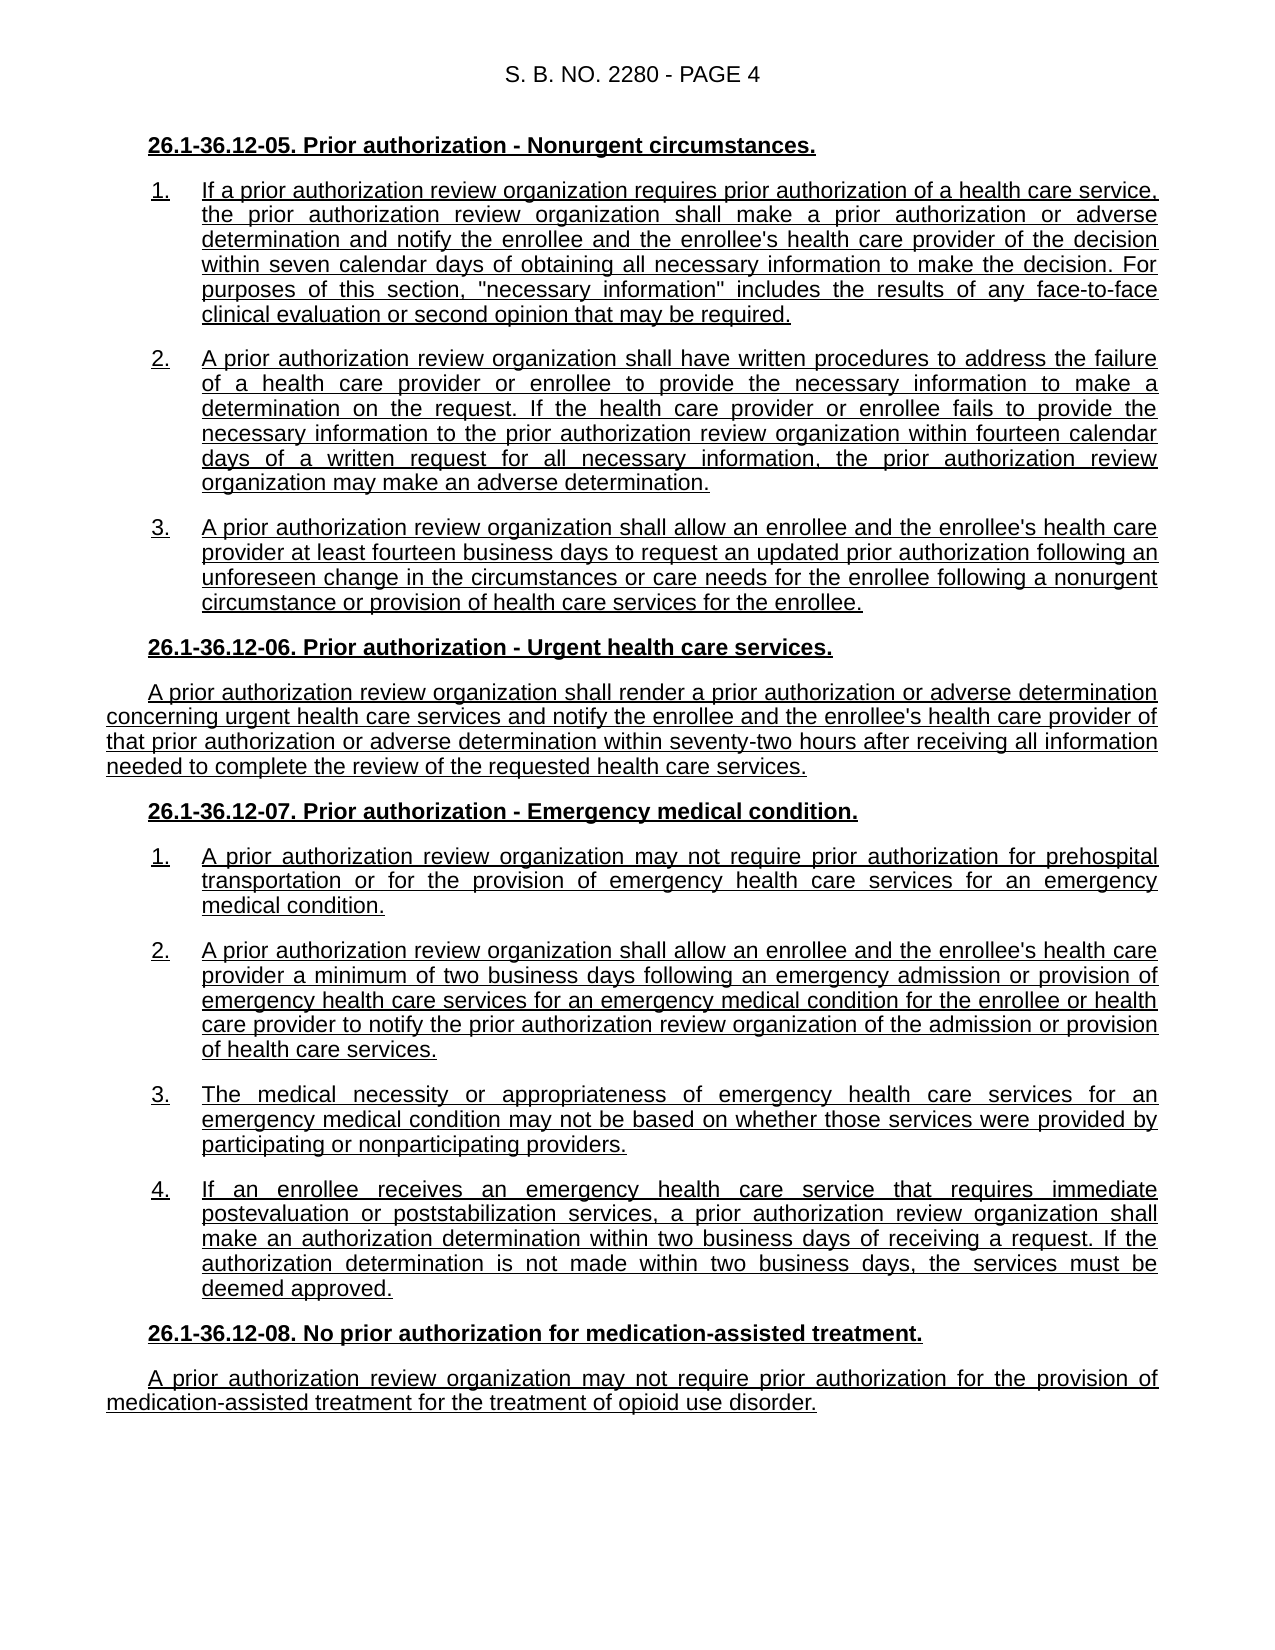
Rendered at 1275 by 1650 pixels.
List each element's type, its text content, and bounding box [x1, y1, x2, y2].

text 1. A prior authorization review organization may not require prior authorization for prehospital transportation or for the provision of emergency health care services for an emergency medical condition. [106, 844, 1158, 919]
text 4. If an enrollee receives an emergency health care service that requires immediate postevaluation or poststabilization services, a prior authorization review organization shall make an authorization determination within two business days of receiving a request. If the authorization determination is not made within two business days, the services must be deemed approved. [106, 1177, 1158, 1301]
text 2. A prior authorization review organization shall allow an enrollee and the enrollee's health care provider a minimum of two business days following an emergency admission or provision of emergency health care services for an emergency medical condition for the enrollee or health care provider to notify the prior authorization review organization of the admission or provision of health care services. [106, 939, 1158, 1063]
text 2. A prior authorization review organization shall have written procedures to address the failure of a health care provider or enrollee to provide the necessary information to make a determination on the request. If the health care provider or enrollee fails to provide the necessary information to the prior authorization review organization within fourteen calendar days of a written request for all necessary information, the prior authorization review organization may make an adverse determination. [106, 347, 1158, 496]
text A prior authorization review organization may not require prior authorization for the provision of medication-assisted treatment for the treatment of opioid use disorder. [106, 1366, 1158, 1416]
text needed to complete the review of the requested health care services. [106, 752, 1158, 779]
subtitle 26.1‑36.12‑06. Prior authorization - Urgent health care services. [106, 635, 1158, 660]
subtitle 26.1‑36.12‑08. No prior authorization for medication-assisted treatment. [106, 1321, 1158, 1346]
text 1. If a prior authorization review organization requires prior authorization of a health care service, the prior authorization review organization shall make a prior authorization or adverse determination and notify the enrollee and the enrollee's health care provider of the decision within seven calendar days of obtaining all necessary information to make the decision. For purposes of this section, "necessary information" includes the results of any face-to-face clinical evaluation or second opinion that may be required. [106, 178, 1158, 327]
text 3. The medical necessity or appropriateness of emergency health care services for an emergency medical condition may not be based on whether those services were provided by participating or nonparticipating providers. [106, 1083, 1158, 1157]
text A prior authorization review organization shall render a prior authorization or adverse determination concerning urgent health care services and notify the enrollee and the enrollee's health care provider of [106, 680, 1158, 726]
subtitle 26.1‑36.12‑05. Prior authorization - Nonurgent circumstances. [106, 133, 1158, 158]
text that prior authorization or adverse determination within seventy‑two hours after receiving all information [106, 727, 1158, 751]
subtitle 26.1‑36.12‑07. Prior authorization - Emergency medical condition. [106, 799, 1158, 824]
text 3. A prior authorization review organization shall allow an enrollee and the enrollee's health care provider at least fourteen business days to request an updated prior authorization following an unforeseen change in the circumstances or care needs for the enrollee following a nonurgent circumstance or provision of health care services for the enrollee. [106, 516, 1158, 615]
